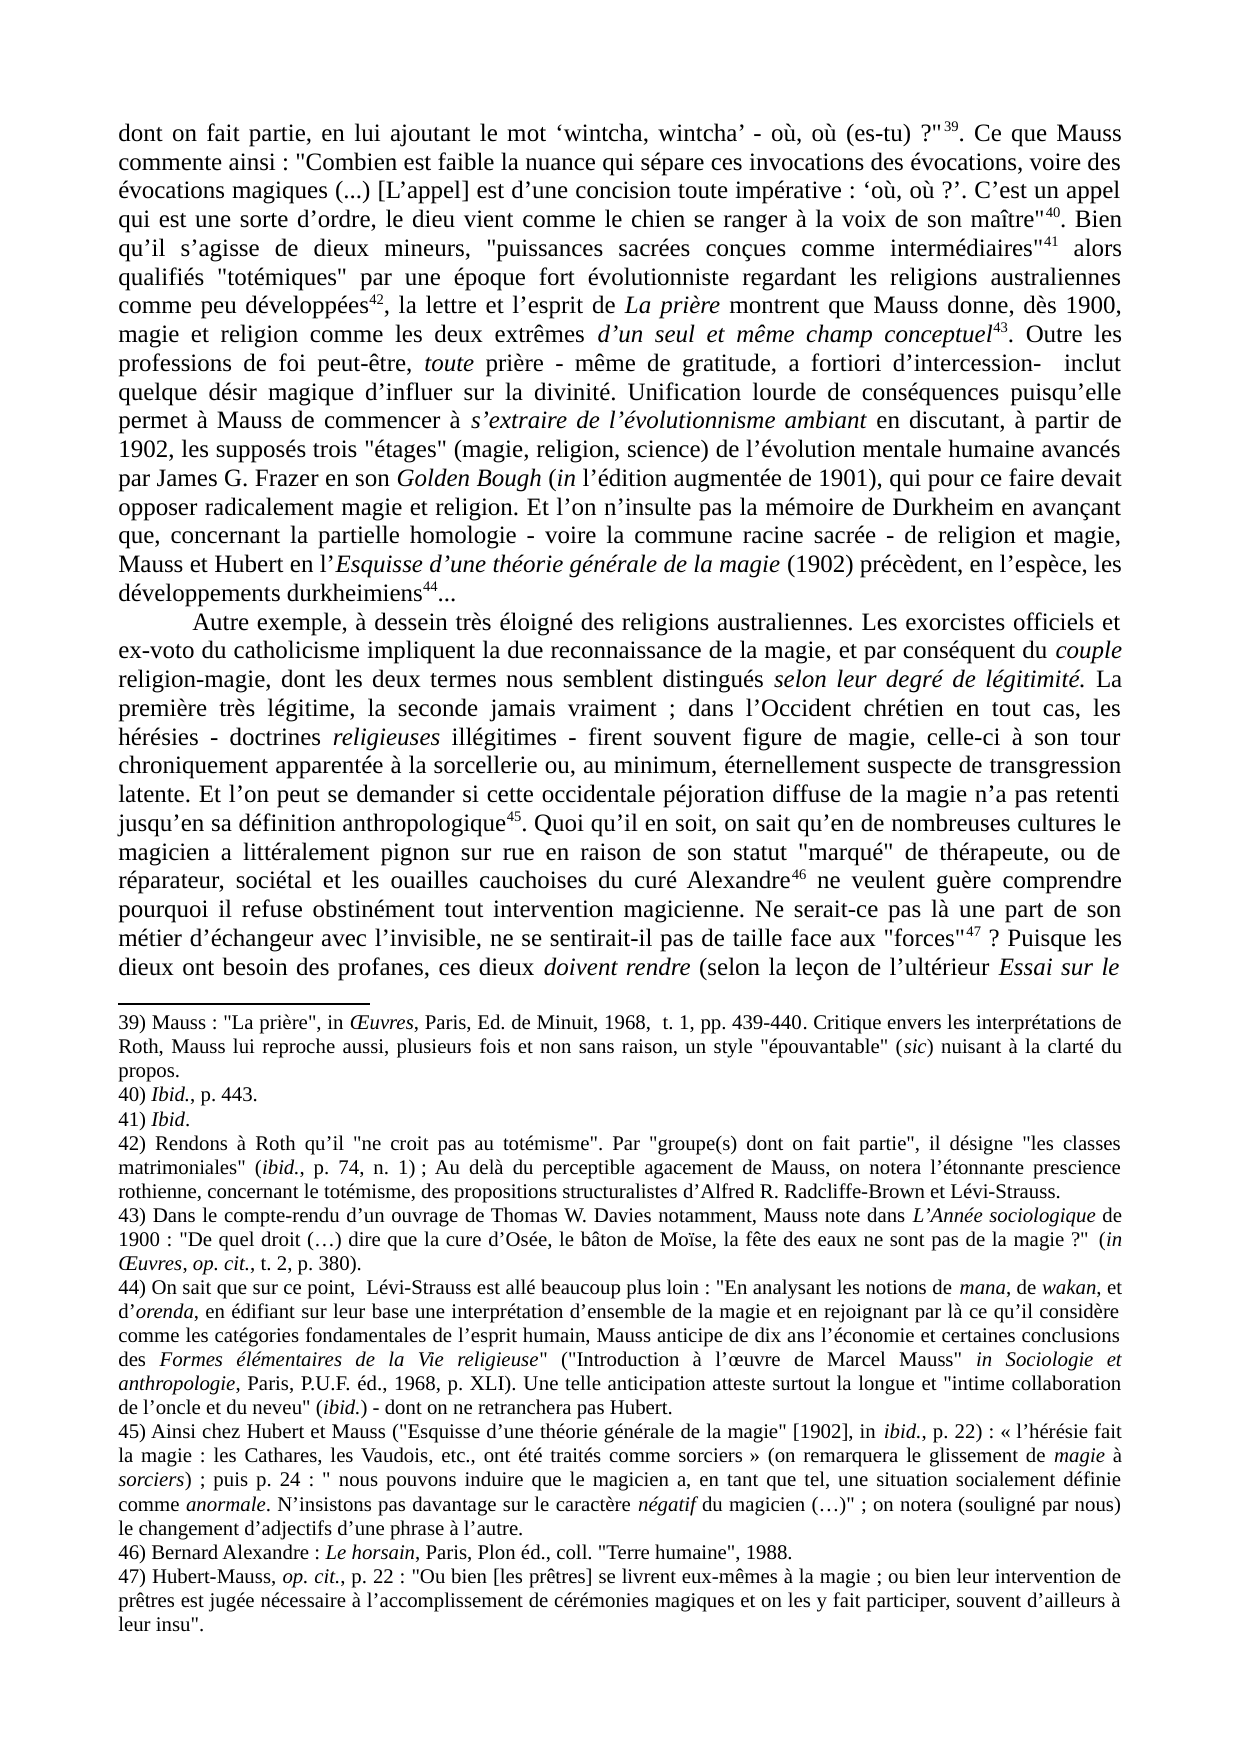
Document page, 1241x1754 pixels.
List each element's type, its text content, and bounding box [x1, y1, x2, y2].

text ) Ibid. [118, 1106, 1122, 1131]
text ) Bernard Alexandre : Le horsain, Paris, Plon éd., coll. "Terre humaine", 1988. [118, 1539, 1122, 1564]
text ) Rendons à Roth qu’il "ne croit pas au totémisme". Par "groupe(s) dont on fait partie", il désigne "les classes matrimoniales" (ibid., p. 74, n. 1) ; Au delà du perceptible agacement de Mauss, on notera l’étonnante prescience rothienne, concernant le totémisme, des propositions structuralistes d’Alfred R. Radcliffe-Brown et Lévi-Strauss. [118, 1131, 1122, 1203]
text ) Mauss : "La prière", in Œuvres, Paris, Ed. de Minuit, 1968, t. 1, pp. 439-440. Critique envers les interprétations de Roth, Mauss lui reproche aussi, plusieurs fois et non sans raison, un style "épouvantable" (sic) nuisant à la clarté du propos. [118, 1010, 1122, 1082]
text ) Ainsi chez Hubert et Mauss ("Esquisse d’une théorie générale de la magie" [1902], in ibid., p. 22) : « l’hérésie fait la magie : les Cathares, les Vaudois, etc., ont été traités comme sorciers » (on remarquera le glissement de magie à sorciers) ; puis p. 24 : " nous pouvons induire que le magicien a, en tant que tel, une situation socialement définie comme anormale. N’insistons pas davantage sur le caractère négatif du magicien (…)" ; on notera (souligné par nous) le changement d’adjectifs d’une phrase à l’autre. [118, 1419, 1122, 1539]
text ) Ibid., p. 443. [118, 1082, 1122, 1106]
text Autre exemple, à dessein très éloigné des religions australiennes. Les exorcistes officiels et ex-voto du catholicisme impliquent la due reconnaissance de la magie, et par conséquent du couple religion-magie, dont les deux termes nous semblent distingués selon leur degré de légitimité. La première très légitime, la seconde jamais vraiment ; dans l’Occident chrétien en tout cas, les hérésies - doctrines religieuses illégitimes - firent souvent figure de magie, celle-ci à son tour chroniquement apparentée à la sorcellerie ou, au minimum, éternellement suspecte de transgression latente. Et l’on peut se demander si cette occidentale péjoration diffuse de la magie n’a pas retenti jusqu’en sa définition anthropologique. Quoi qu’il en soit, on sait qu’en de nombreuses cultures le magicien a littéralement pignon sur rue en raison de son statut "marqué" de thérapeute, ou de réparateur, sociétal et les ouailles cauchoises du curé Alexandre ne veulent guère comprendre pourquoi il refuse obstinément tout intervention magicienne. Ne serait-ce pas là une part de son métier d’échangeur avec l’invisible, ne se sentirait-il pas de taille face aux "forces" ? Puisque les dieux ont besoin des profanes, ces dieux doivent rendre (selon la leçon de l’ultérieur Essai sur le [118, 607, 1122, 981]
text ) Hubert-Mauss, op. cit., p. 22 : "Ou bien [les prêtres] se livrent eux-mêmes à la magie ; ou bien leur intervention de prêtres est jugée nécessaire à l’accomplissement de cérémonies magiques et on les y fait participer, souvent d’ailleurs à leur insu". [118, 1564, 1122, 1636]
text ) On sait que sur ce point, Lévi-Strauss est allé beaucoup plus loin : "En analysant les notions de mana, de wakan, et d’orenda, en édifiant sur leur base une interprétation d’ensemble de la magie et en rejoignant par là ce qu’il considère comme les catégories fondamentales de l’esprit humain, Mauss anticipe de dix ans l’économie et certaines conclusions des Formes élémentaires de la Vie religieuse" ("Introduction à l’œuvre de Marcel Mauss" in Sociologie et anthropologie, Paris, P.U.F. éd., 1968, p. XLI). Une telle anticipation atteste surtout la longue et "intime collaboration de l’oncle et du neveu" (ibid.) - dont on ne retranchera pas Hubert. [118, 1275, 1122, 1419]
text dont on fait partie, en lui ajoutant le mot ‘wintcha, wintcha’ - où, où (es-tu) ?". Ce que Mauss commente ainsi : "Combien est faible la nuance qui sépare ces invocations des évocations, voire des évocations magiques (...) [L’appel] est d’une concision toute impérative : ‘où, où ?’. C’est un appel qui est une sorte d’ordre, le dieu vient comme le chien se ranger à la voix de son maître". Bien qu’il s’agisse de dieux mineurs, "puissances sacrées conçues comme intermédiaires" alors qualifiés "totémiques" par une époque fort évolutionniste regardant les religions australiennes comme peu développées, la lettre et l’esprit de La prière montrent que Mauss donne, dès 1900, magie et religion comme les deux extrêmes d’un seul et même champ conceptuel. Outre les professions de foi peut-être, toute prière - même de gratitude, a fortiori d’intercession- inclut quelque désir magique d’influer sur la divinité. Unification lourde de conséquences puisqu’elle permet à Mauss de commencer à s’extraire de l’évolutionnisme ambiant en discutant, à partir de 1902, les supposés trois "étages" (magie, religion, science) de l’évolution mentale humaine avancés par James G. Frazer en son Golden Bough (in l’édition augmentée de 1901), qui pour ce faire devait opposer radicalement magie et religion. Et l’on n’insulte pas la mémoire de Durkheim en avançant que, concernant la partielle homologie - voire la commune racine sacrée - de religion et magie, Mauss et Hubert en l’Esquisse d’une théorie générale de la magie (1902) précèdent, en l’espèce, les développements durkheimiens... [118, 118, 1122, 607]
text ) Dans le compte-rendu d’un ouvrage de Thomas W. Davies notamment, Mauss note dans L’Année sociologique de 1900 : "De quel droit (…) dire que la cure d’Osée, le bâton de Moïse, la fête des eaux ne sont pas de la magie ?" (in Œuvres, op. cit., t. 2, p. 380). [118, 1203, 1122, 1275]
